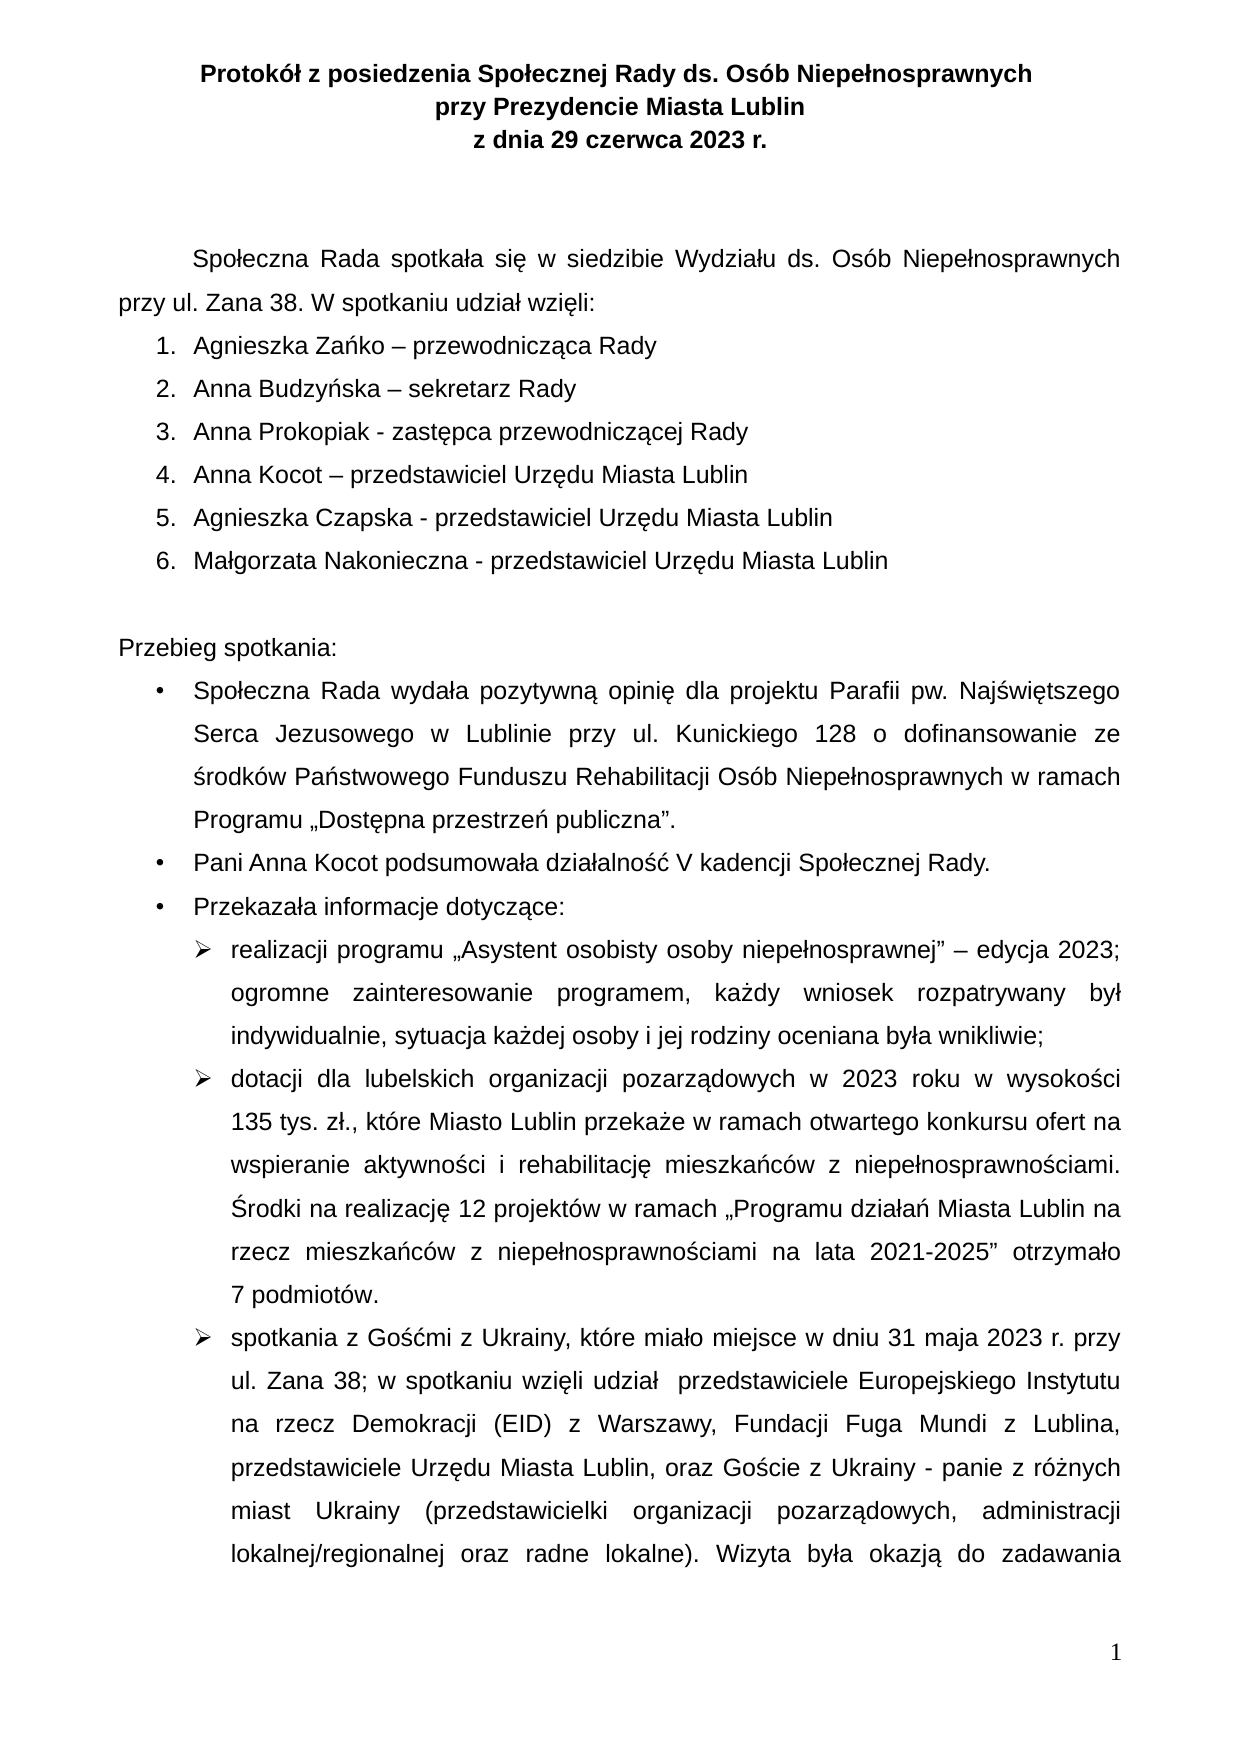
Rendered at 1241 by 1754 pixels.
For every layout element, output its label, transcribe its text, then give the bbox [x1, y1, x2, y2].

list Anna Prokopiak - zastępca przewodniczącej Rady [156, 417, 1122, 446]
list Pani Anna Kocot podsumowała działalność V kadencji Społecznej Rady. [156, 848, 1122, 877]
text z dnia 29 czerwca 2023 r. [118, 125, 1122, 154]
list dotacji dla lubelskich organizacji pozarządowych w 2023 roku w wysokości 135 tys. zł., które Miasto Lublin przekaże w ramach otwartego konkursu ofert na wspieranie aktywności i rehabilitację mieszkańców z niepełnosprawnościami. Środki na realizację 12 projektów w ramach „Programu działań Miasta Lublin na rzecz mieszkańców z niepełnosprawnościami na lata 2021-2025” otrzymało 7 podmiotów. [193, 1064, 1122, 1309]
list Agnieszka Zańko – przewodnicząca Rady [156, 331, 1122, 359]
list spotkania z Gośćmi z Ukrainy, które miało miejsce w dniu 31 maja 2023 r. przy ul. Zana 38; w spotkaniu wzięli udział przedstawiciele Europejskiego Instytutu na rzecz Demokracji (EID) z Warszawy, Fundacji Fuga Mundi z Lublina, przedstawiciele Urzędu Miasta Lublin, oraz Goście z Ukrainy - panie z różnych miast Ukrainy (przedstawicielki organizacji pozarządowych, administracji lokalnej/regionalnej oraz radne lokalne). Wizyta była okazją do zadawania [193, 1323, 1122, 1567]
text przy Prezydencie Miasta Lublin [118, 92, 1122, 121]
list Agnieszka Czapska - przedstawiciel Urzędu Miasta Lublin [156, 503, 1122, 532]
list realizacji programu „Asystent osobisty osoby niepełnosprawnej” – edycja 2023; ogromne zainteresowanie programem, każdy wniosek rozpatrywany był indywidualnie, sytuacja każdej osoby i jej rodziny oceniana była wnikliwie; [193, 935, 1122, 1050]
text Społeczna Rada spotkała się w siedzibie Wydziału ds. Osób Niepełnosprawnych przy ul. Zana 38. W spotkaniu udział wzięli: [118, 244, 1122, 316]
list Społeczna Rada wydała pozytywną opinię dla projektu Parafii pw. Najświętszego Serca Jezusowego w Lublinie przy ul. Kunickiego 128 o dofinansowanie ze środków Państwowego Funduszu Rehabilitacji Osób Niepełnosprawnych w ramach Programu „Dostępna przestrzeń publiczna”. [156, 676, 1122, 834]
text Przebieg spotkania: [118, 632, 1122, 661]
list Anna Budzyńska – sekretarz Rady [156, 374, 1122, 402]
text Protokół z posiedzenia Społecznej Rady ds. Osób Niepełnosprawnych [118, 59, 1122, 88]
list Anna Kocot – przedstawiciel Urzędu Miasta Lublin [156, 460, 1122, 489]
list Małgorzata Nakonieczna - przedstawiciel Urzędu Miasta Lublin [156, 546, 1122, 575]
list Przekazała informacje dotyczące: [156, 891, 1122, 920]
